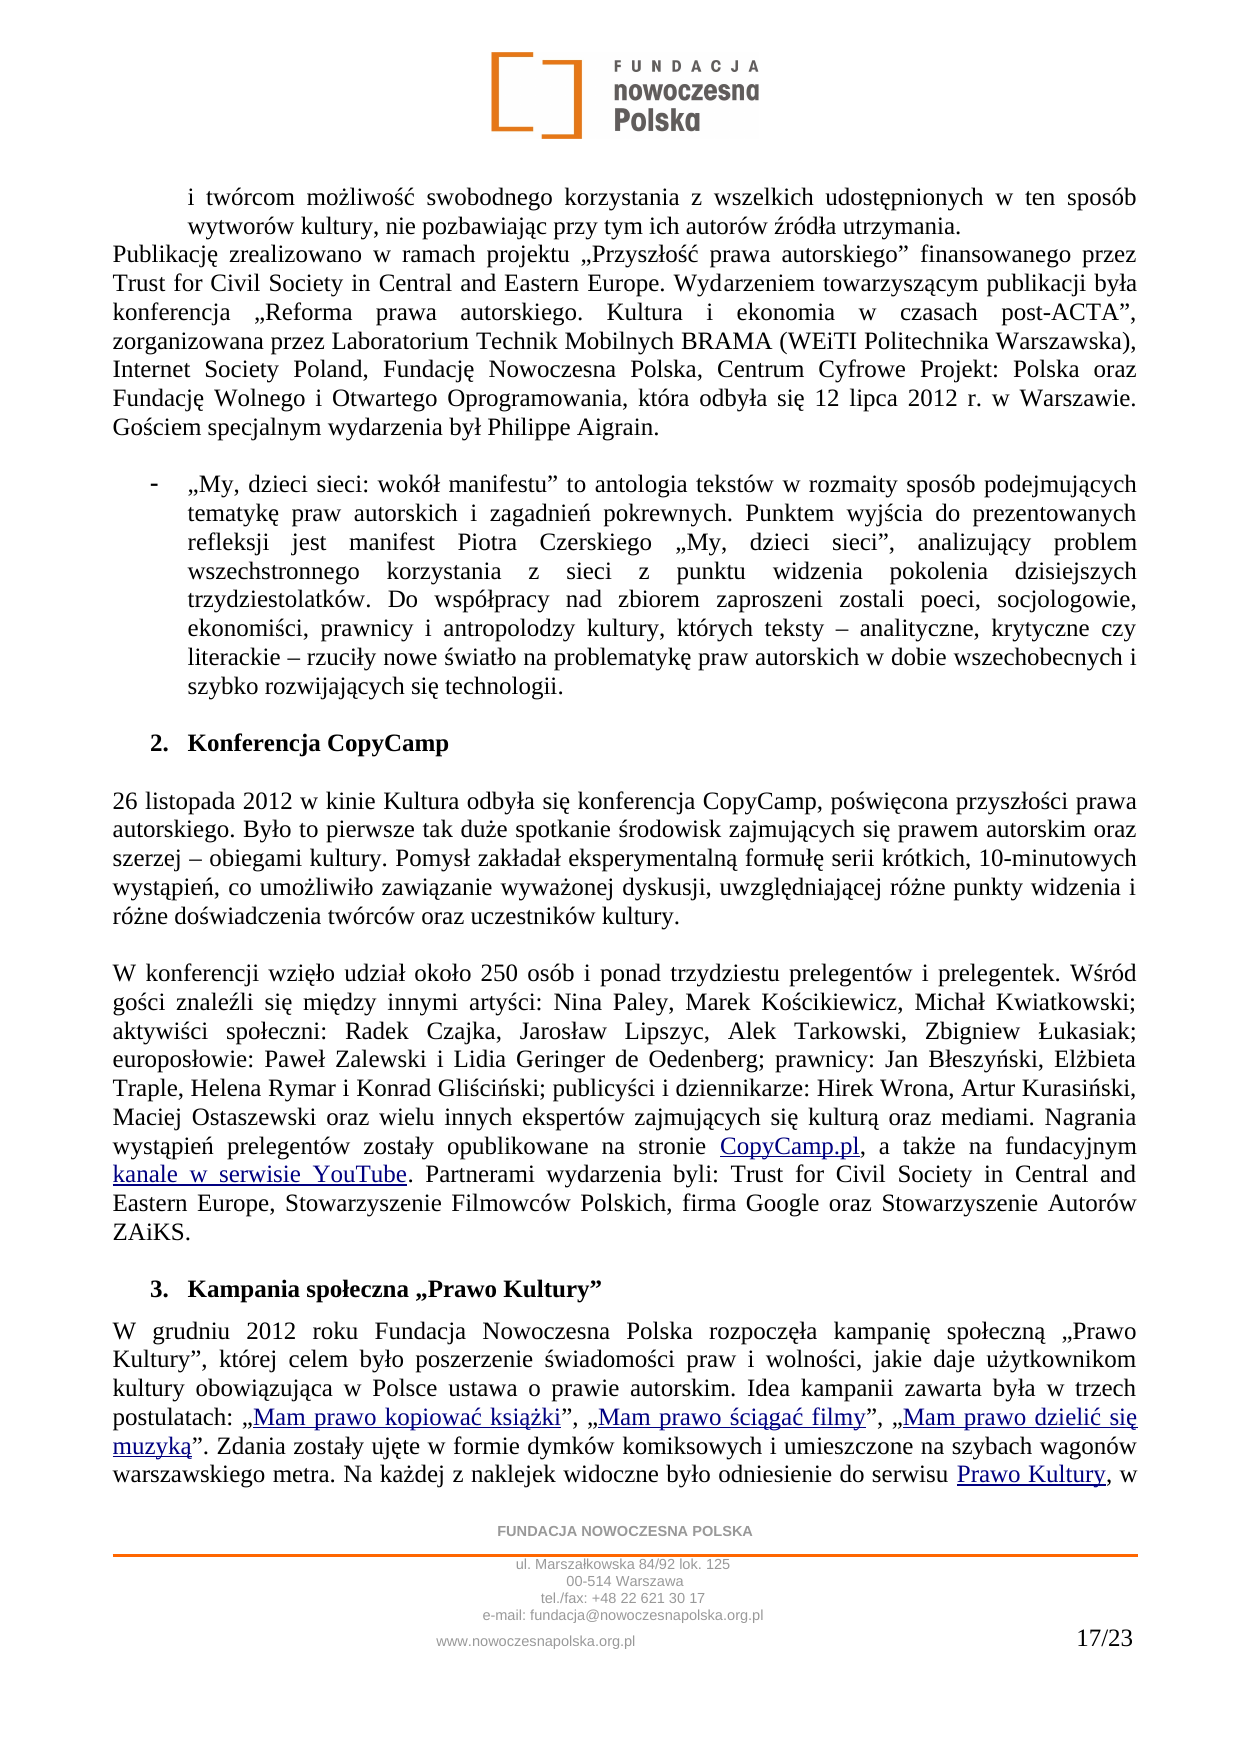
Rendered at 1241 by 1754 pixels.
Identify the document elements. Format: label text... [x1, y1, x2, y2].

list Kampania społeczna „Prawo Kultury” [150, 1274, 1137, 1303]
picture [491, 52, 759, 139]
text W konferencji wzięło udział około 250 osób i ponad trzydziestu prelegentów i prelegentek. Wśród gości znaleźli się między innymi artyści: Nina Paley, Marek Kościkiewicz, Michał Kwiatkowski; aktywiści społeczni: Radek Czajka, Jarosław Lipszyc, Alek Tarkowski, Zbigniew Łukasiak; europosłowie: Paweł Zalewski i Lidia Geringer de Oedenberg; prawnicy: Jan Błeszyński, Elżbieta Traple, Helena Rymar i Konrad Gliściński; publicyści i dziennikarze: Hirek Wrona, Artur Kurasiński, Maciej Ostaszewski oraz wielu innych ekspertów zajmujących się kulturą oraz mediami. Nagrania wystąpień prelegentów zostały opublikowane na stronie CopyCamp.pl, a także na fundacyjnym kanale w serwisie YouTube. Partnerami wydarzenia byli: Trust for Civil Society in Central and Eastern Europe, Stowarzyszenie Filmowców Polskich, firma Google oraz Stowarzyszenie Autorów ZAiKS. [112, 958, 1137, 1246]
list i twórcom możliwość swobodnego korzystania z wszelkich udostępnionych w ten sposób wytworów kultury, nie pozbawiając przy tym ich autorów źródła utrzymania. [150, 182, 1137, 239]
text W grudniu 2012 roku Fundacja Nowoczesna Polska rozpoczęła kampanię społeczną „Prawo Kultury”, której celem było poszerzenie świadomości praw i wolności, jakie daje użytkownikom kultury obowiązująca w Polsce ustawa o prawie autorskim. Idea kampanii zawarta była w trzech postulatach: „Mam prawo kopiować książki”, „Mam prawo ściągać filmy”, „Mam prawo dzielić się muzyką”. Zdania zostały ujęte w formie dymków komiksowych i umieszczone na szybach wagonów warszawskiego metra. Na każdej z naklejek widoczne było odniesienie do serwisu Prawo Kultury, w [112, 1316, 1137, 1488]
text Publikację zrealizowano w ramach projektu „Przyszłość prawa autorskiego” finansowanego przez Trust for Civil Society in Central and Eastern Europe. Wydarzeniem towarzyszącym publikacji była konferencja „Reforma prawa autorskiego. Kultura i ekonomia w czasach post-ACTA”, zorganizowana przez Laboratorium Technik Mobilnych BRAMA (WEiTI Politechnika Warszawska), Internet Society Poland, Fundację Nowoczesna Polska, Centrum Cyfrowe Projekt: Polska oraz Fundację Wolnego i Otwartego Oprogramowania, która odbyła się 12 lipca 2012 r. w Warszawie. Gościem specjalnym wydarzenia był Philippe Aigrain. [112, 239, 1137, 441]
list „My, dzieci sieci: wokół manifestu” to antologia tekstów w rozmaity sposób podejmujących tematykę praw autorskich i zagadnień pokrewnych. Punktem wyjścia do prezentowanych refleksji jest manifest Piotra Czerskiego „My, dzieci sieci”, analizujący problem wszechstronnego korzystania z sieci z punktu widzenia pokolenia dzisiejszych trzydziestolatków. Do współpracy nad zbiorem zaproszeni zostali poeci, socjologowie, ekonomiści, prawnicy i antropolodzy kultury, których teksty – analityczne, krytyczne czy literackie – rzuciły nowe światło na problematykę praw autorskich w dobie wszechobecnych i szybko rozwijających się technologii. [150, 469, 1137, 699]
text 26 listopada 2012 w kinie Kultura odbyła się konferencja CopyCamp, poświęcona przyszłości prawa autorskiego. Było to pierwsze tak duże spotkanie środowisk zajmujących się prawem autorskim oraz szerzej – obiegami kultury. Pomysł zakładał eksperymentalną formułę serii krótkich, 10-minutowych wystąpień, co umożliwiło zawiązanie wyważonej dyskusji, uwzględniającej różne punkty widzenia i różne doświadczenia twórców oraz uczestników kultury. [112, 786, 1137, 929]
list Konferencja CopyCamp [150, 728, 1137, 757]
